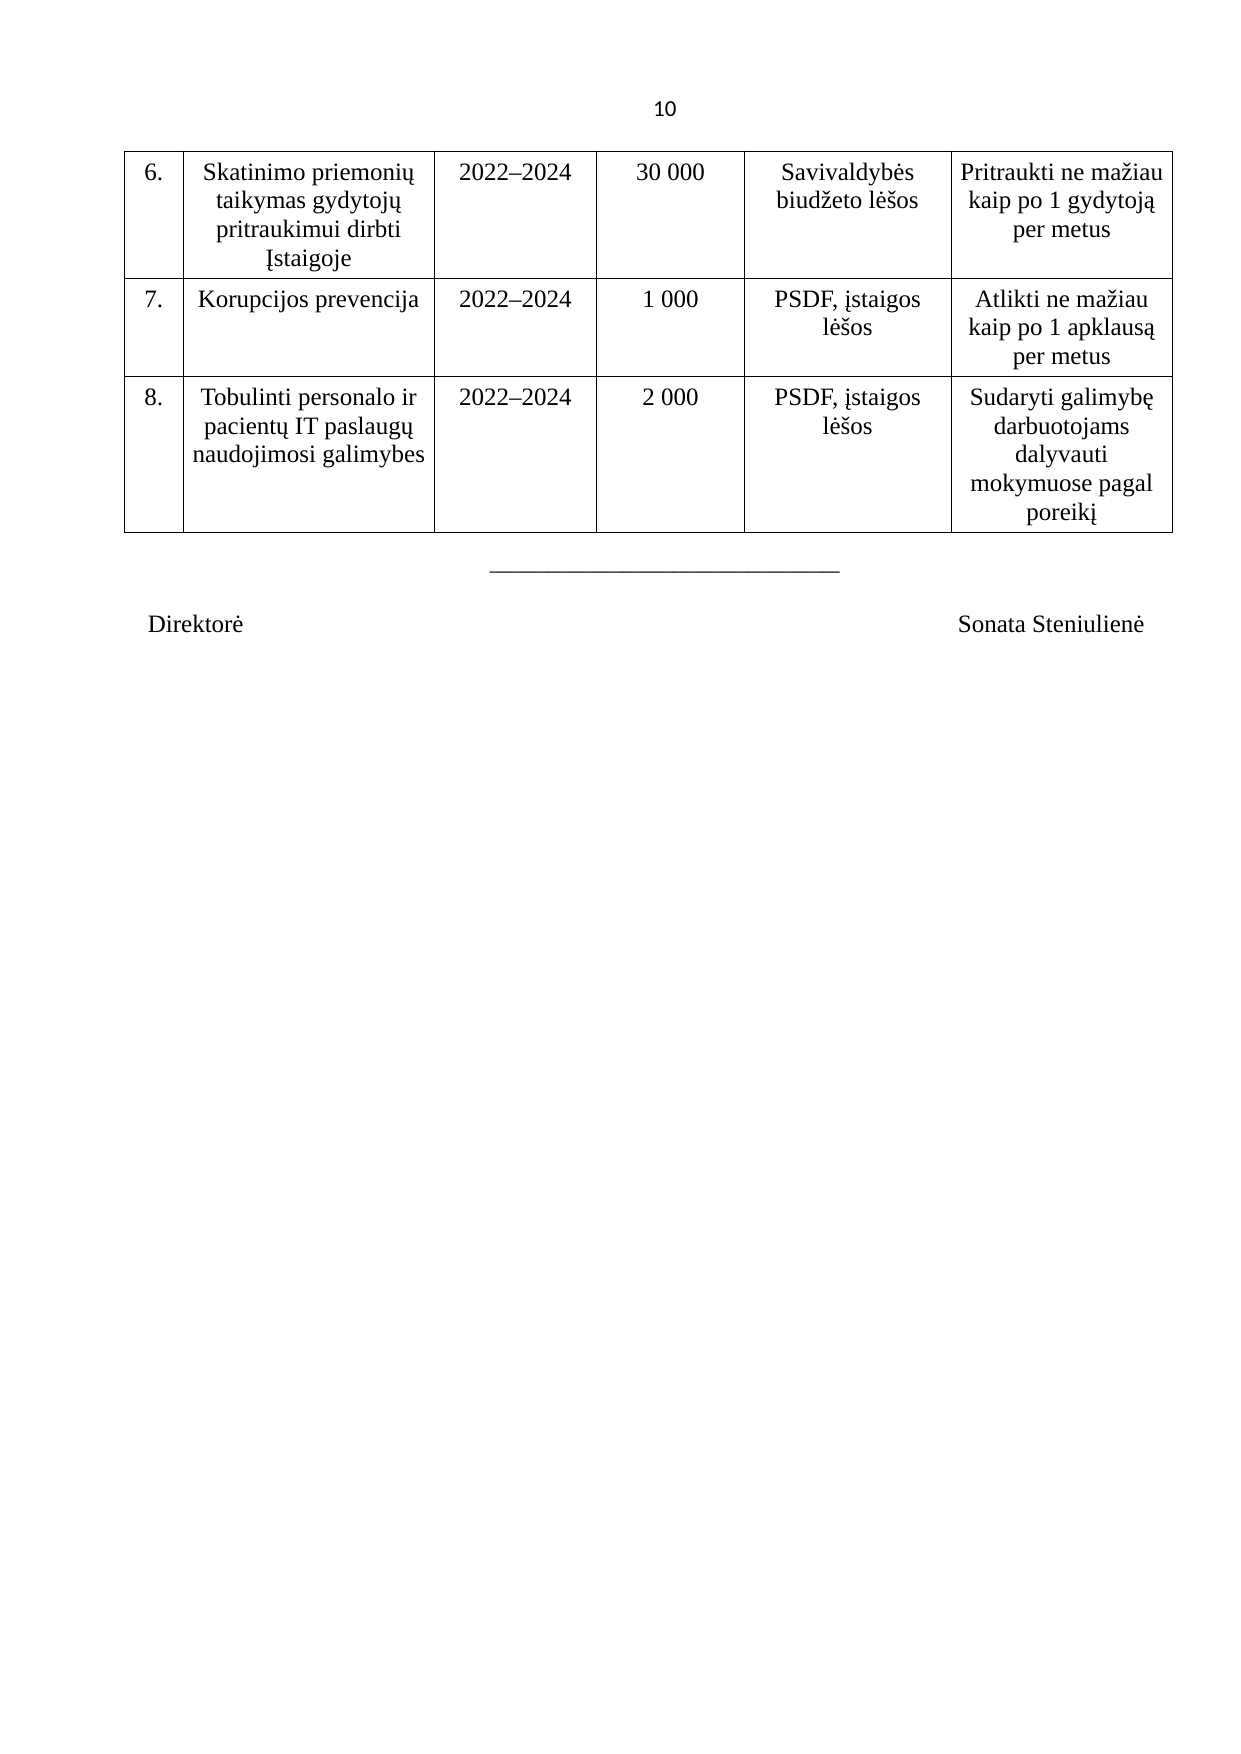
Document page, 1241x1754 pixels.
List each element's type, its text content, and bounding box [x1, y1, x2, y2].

table_cell 2022–2024 [435, 279, 596, 376]
table_cell 8. [125, 377, 183, 531]
table_cell 2 000 [597, 377, 744, 531]
table_cell 2022–2024 [435, 152, 596, 277]
table_cell 1 000 [597, 279, 744, 376]
table_cell Tobulinti personalo ir pacientų IT paslaugų naudojimosi galimybes [184, 377, 434, 531]
table_cell Savivaldybės biudžeto lėšos [745, 152, 951, 277]
table_cell Atlikti ne mažiau kaip po 1 apklausą per metus [952, 279, 1172, 376]
table_cell PSDF, įstaigos lėšos [745, 279, 951, 376]
table_cell Skatinimo priemonių taikymas gydytojų pritraukimui dirbti Įstaigoje [184, 152, 434, 277]
table_cell 7. [125, 279, 183, 376]
table_cell Pritraukti ne mažiau kaip po 1 gydytoją per metus [952, 152, 1172, 277]
text –––––––––––––––––––––––––––––––––––––––––– [148, 561, 1181, 580]
text Direktorė Sonata Steniulienė [148, 609, 1181, 637]
table_cell 30 000 [597, 152, 744, 277]
table_cell 6. [125, 152, 183, 277]
table_cell Korupcijos prevencija [184, 279, 434, 376]
table_cell PSDF, įstaigos lėšos [745, 377, 951, 531]
table_cell Sudaryti galimybę darbuotojams dalyvauti mokymuose pagal poreikį [952, 377, 1172, 531]
table_cell 2022–2024 [435, 377, 596, 531]
